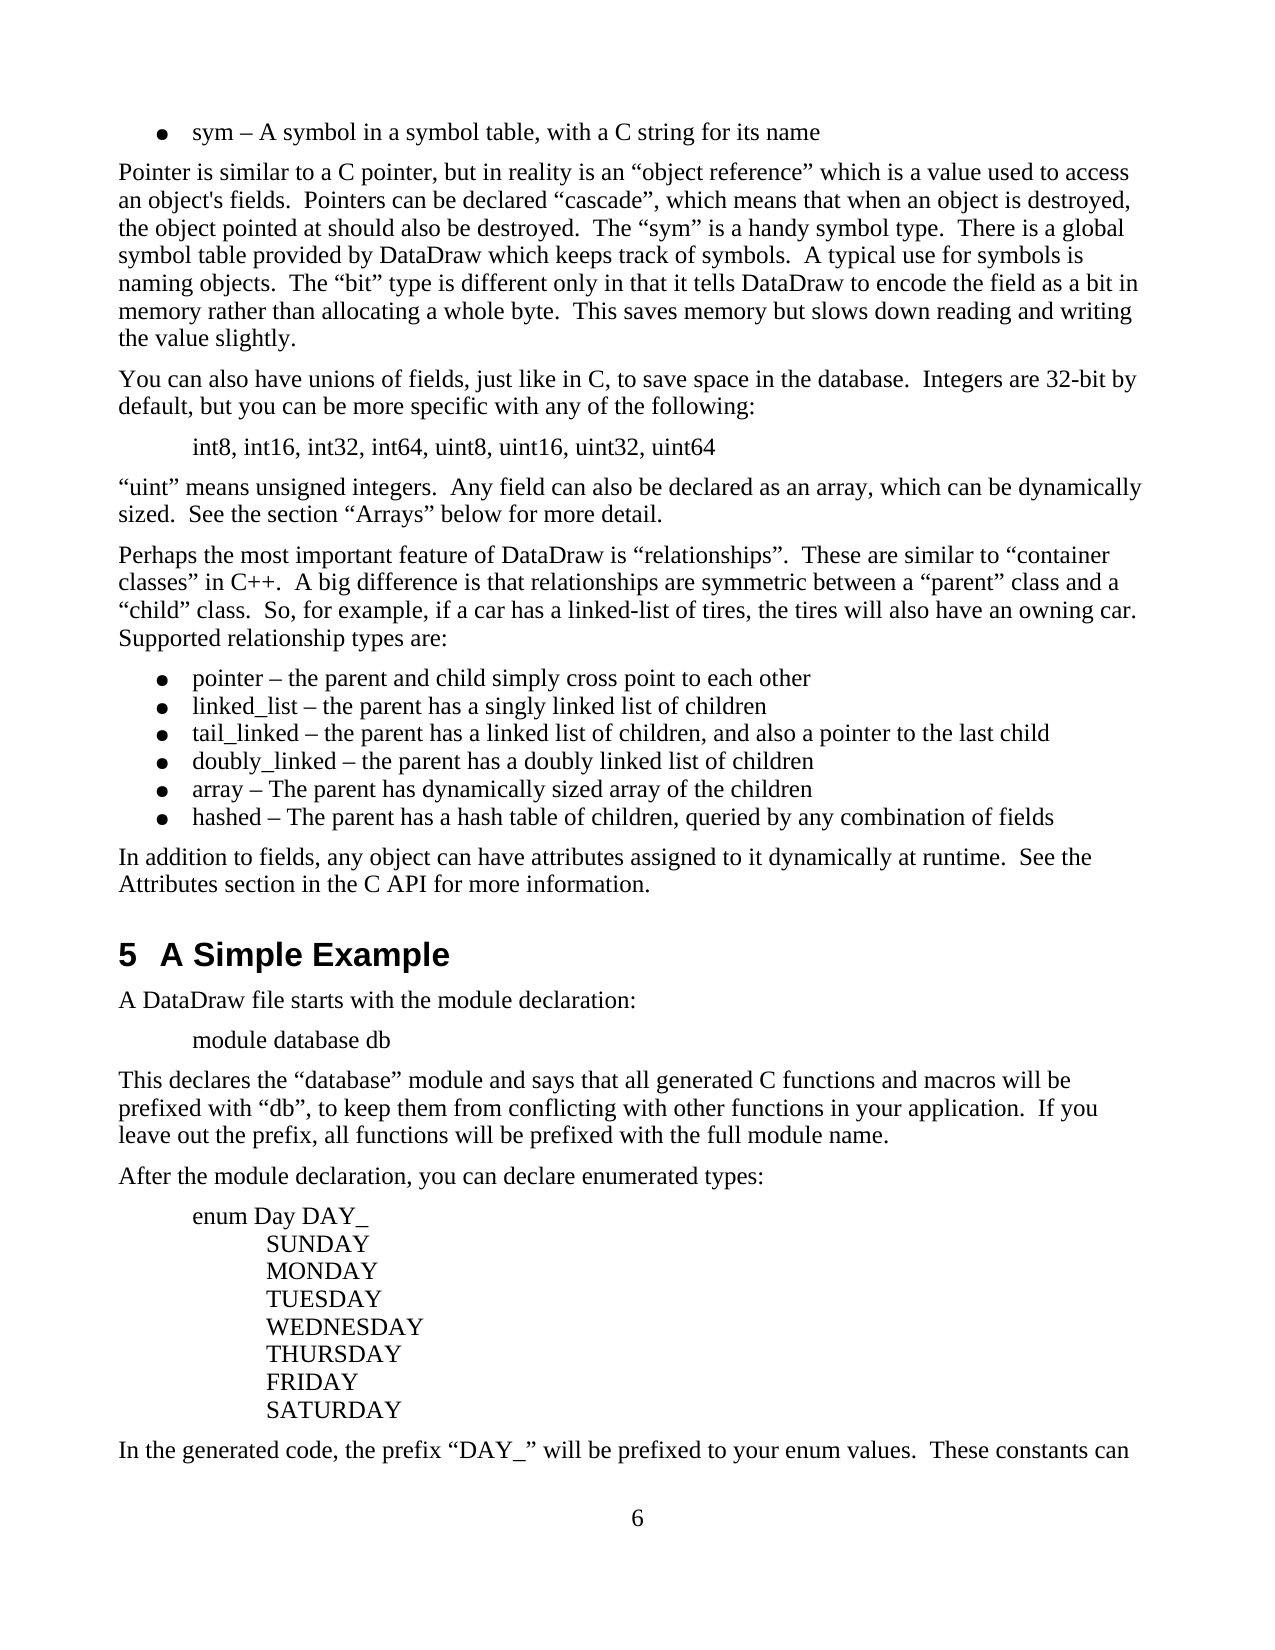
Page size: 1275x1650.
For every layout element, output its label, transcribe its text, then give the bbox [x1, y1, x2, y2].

text FRIDAY [118, 1368, 1157, 1396]
list sym – A symbol in a symbol table, with a C string for its name [154, 118, 1157, 146]
text After the module declaration, you can declare enumerated types: [118, 1162, 1157, 1189]
text enum Day DAY_ [118, 1202, 1157, 1230]
list pointer – the parent and child simply cross point to each other [154, 664, 1157, 692]
list hashed – The parent has a hash table of children, queried by any combination of fields [154, 803, 1157, 830]
list tail_linked – the parent has a linked list of children, and also a pointer to the last child [154, 719, 1157, 747]
text In the generated code, the prefix “DAY_” will be prefixed to your enum values. These constants can [118, 1436, 1157, 1464]
list array – The parent has dynamically sized array of the children [154, 775, 1157, 803]
text You can also have unions of fields, just like in C, to save space in the database. Integers are 32-bit by default, but you can be more specific with any of the following: [118, 365, 1157, 420]
text WEDNESDAY [118, 1313, 1157, 1341]
text module database db [118, 1026, 1157, 1054]
text In addition to fields, any object can have attributes assigned to it dynamically at runtime. See the Attributes section in the C API for more information. [118, 843, 1157, 898]
text TUESDAY [118, 1285, 1157, 1313]
text A DataDraw file starts with the module declaration: [118, 986, 1157, 1013]
list doubly_linked – the parent has a doubly linked list of children [154, 747, 1157, 775]
text MONDAY [118, 1257, 1157, 1285]
text SATURDAY [118, 1396, 1157, 1424]
text THURSDAY [118, 1341, 1157, 1368]
text int8, int16, int32, int64, uint8, uint16, uint32, uint64 [118, 433, 1157, 460]
text “uint” means unsigned integers. Any field can also be declared as an array, which can be dynamically sized. See the section “Arrays” below for more detail. [118, 473, 1157, 528]
text This declares the “database” module and says that all generated C functions and macros will be prefixed with “db”, to keep them from conflicting with other functions in your application. If you leave out the prefix, all functions will be prefixed with the full module name. [118, 1066, 1157, 1149]
text Perhaps the most important feature of DataDraw is “relationships”. These are similar to “container classes” in C++. A big difference is that relationships are symmetric between a “parent” class and a “child” class. So, for example, if a car has a linked-list of tires, the tires will also have an owning car. Supported relationship types are: [118, 541, 1157, 652]
text Pointer is similar to a C pointer, but in reality is an “object reference” which is a value used to access an object's fields. Pointers can be declared “cascade”, which means that when an object is destroyed, the object pointed at should also be destroyed. The “sym” is a handy symbol type. There is a global symbol table provided by DataDraw which keeps track of symbols. A typical use for symbols is naming objects. The “bit” type is different only in that it tells DataDraw to encode the field as a bit in memory rather than allocating a whole byte. This saves memory but slows down reading and writing the value slightly. [118, 158, 1157, 352]
text SUNDAY [118, 1230, 1157, 1257]
list linked_list – the parent has a singly linked list of children [154, 692, 1157, 719]
subtitle A Simple Example [118, 936, 1157, 973]
